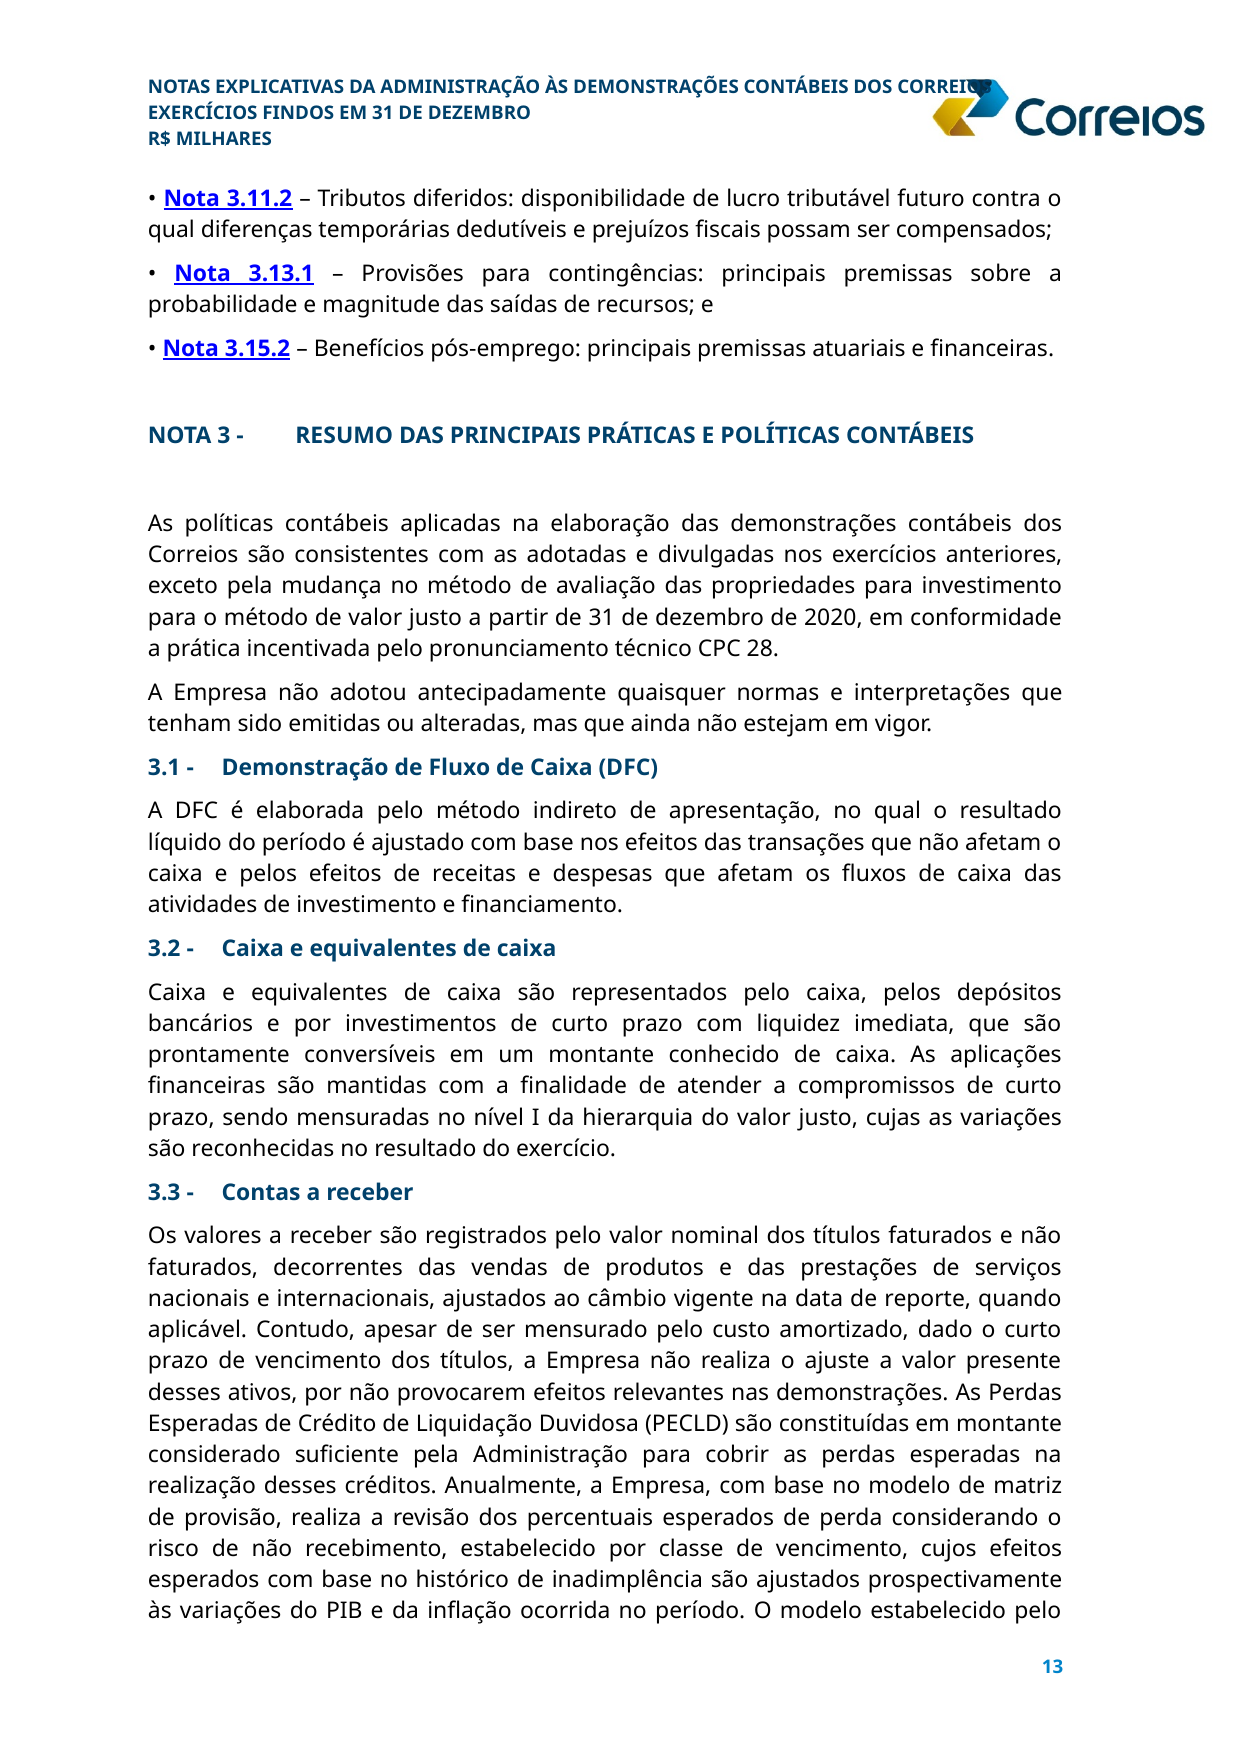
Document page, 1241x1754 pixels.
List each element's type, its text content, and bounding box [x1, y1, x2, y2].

list Demonstração de Fluxo de Caixa (DFC) [148, 750, 1063, 782]
text • Nota 3.13.1 – Provisões para contingências: principais premissas sobre a probabilidade e magnitude das saídas de recursos; e [148, 257, 1063, 319]
text • Nota 3.11.2 – Tributos diferidos: disponibilidade de lucro tributável futuro contra o qual diferenças temporárias dedutíveis e prejuízos fiscais possam ser compensados; [148, 182, 1063, 244]
list Contas a receber [148, 1175, 1063, 1207]
text As políticas contábeis aplicadas na elaboração das demonstrações contábeis dos Correios são consistentes com as adotadas e divulgadas nos exercícios anteriores, exceto pela mudança no método de avaliação das propriedades para investimento para o método de valor justo a partir de 31 de dezembro de 2020, em conformidade a prática incentivada pelo pronunciamento técnico CPC 28. [148, 507, 1063, 663]
text A Empresa não adotou antecipadamente quaisquer normas e interpretações que tenham sido emitidas ou alteradas, mas que ainda não estejam em vigor. [148, 675, 1063, 738]
text • Nota 3.15.2 – Benefícios pós-emprego: principais premissas atuariais e financeiras. [148, 332, 1063, 363]
text Os valores a receber são registrados pelo valor nominal dos títulos faturados e não faturados, decorrentes das vendas de produtos e das prestações de serviços nacionais e internacionais, ajustados ao câmbio vigente na data de reporte, quando aplicável. Contudo, apesar de ser mensurado pelo custo amortizado, dado o curto prazo de vencimento dos títulos, a Empresa não realiza o ajuste a valor presente desses ativos, por não provocarem efeitos relevantes nas demonstrações. As Perdas Esperadas de Crédito de Liquidação Duvidosa (PECLD) são constituídas em montante considerado suficiente pela Administração para cobrir as perdas esperadas na realização desses créditos. Anualmente, a Empresa, com base no modelo de matriz de provisão, realiza a revisão dos percentuais esperados de perda considerando o risco de não recebimento, estabelecido por classe de vencimento, cujos efeitos esperados com base no histórico de inadimplência são ajustados prospectivamente às variações do PIB e da inflação ocorrida no período. O modelo estabelecido pelo [148, 1219, 1063, 1625]
text Caixa e equivalentes de caixa são representados pelo caixa, pelos depósitos bancários e por investimentos de curto prazo com liquidez imediata, que são prontamente conversíveis em um montante conhecido de caixa. As aplicações financeiras são mantidas com a finalidade de atender a compromissos de curto prazo, sendo mensuradas no nível I da hierarquia do valor justo, cujas as variações são reconhecidas no resultado do exercício. [148, 975, 1063, 1163]
text A DFC é elaborada pelo método indireto de apresentação, no qual o resultado líquido do período é ajustado com base nos efeitos das transações que não afetam o caixa e pelos efeitos de receitas e despesas que afetam os fluxos de caixa das atividades de investimento e financiamento. [148, 794, 1063, 919]
list RESUMO DAS PRINCIPAIS PRÁTICAS E POLÍTICAS CONTÁBEIS [148, 419, 1063, 450]
list Caixa e equivalentes de caixa [148, 932, 1063, 963]
